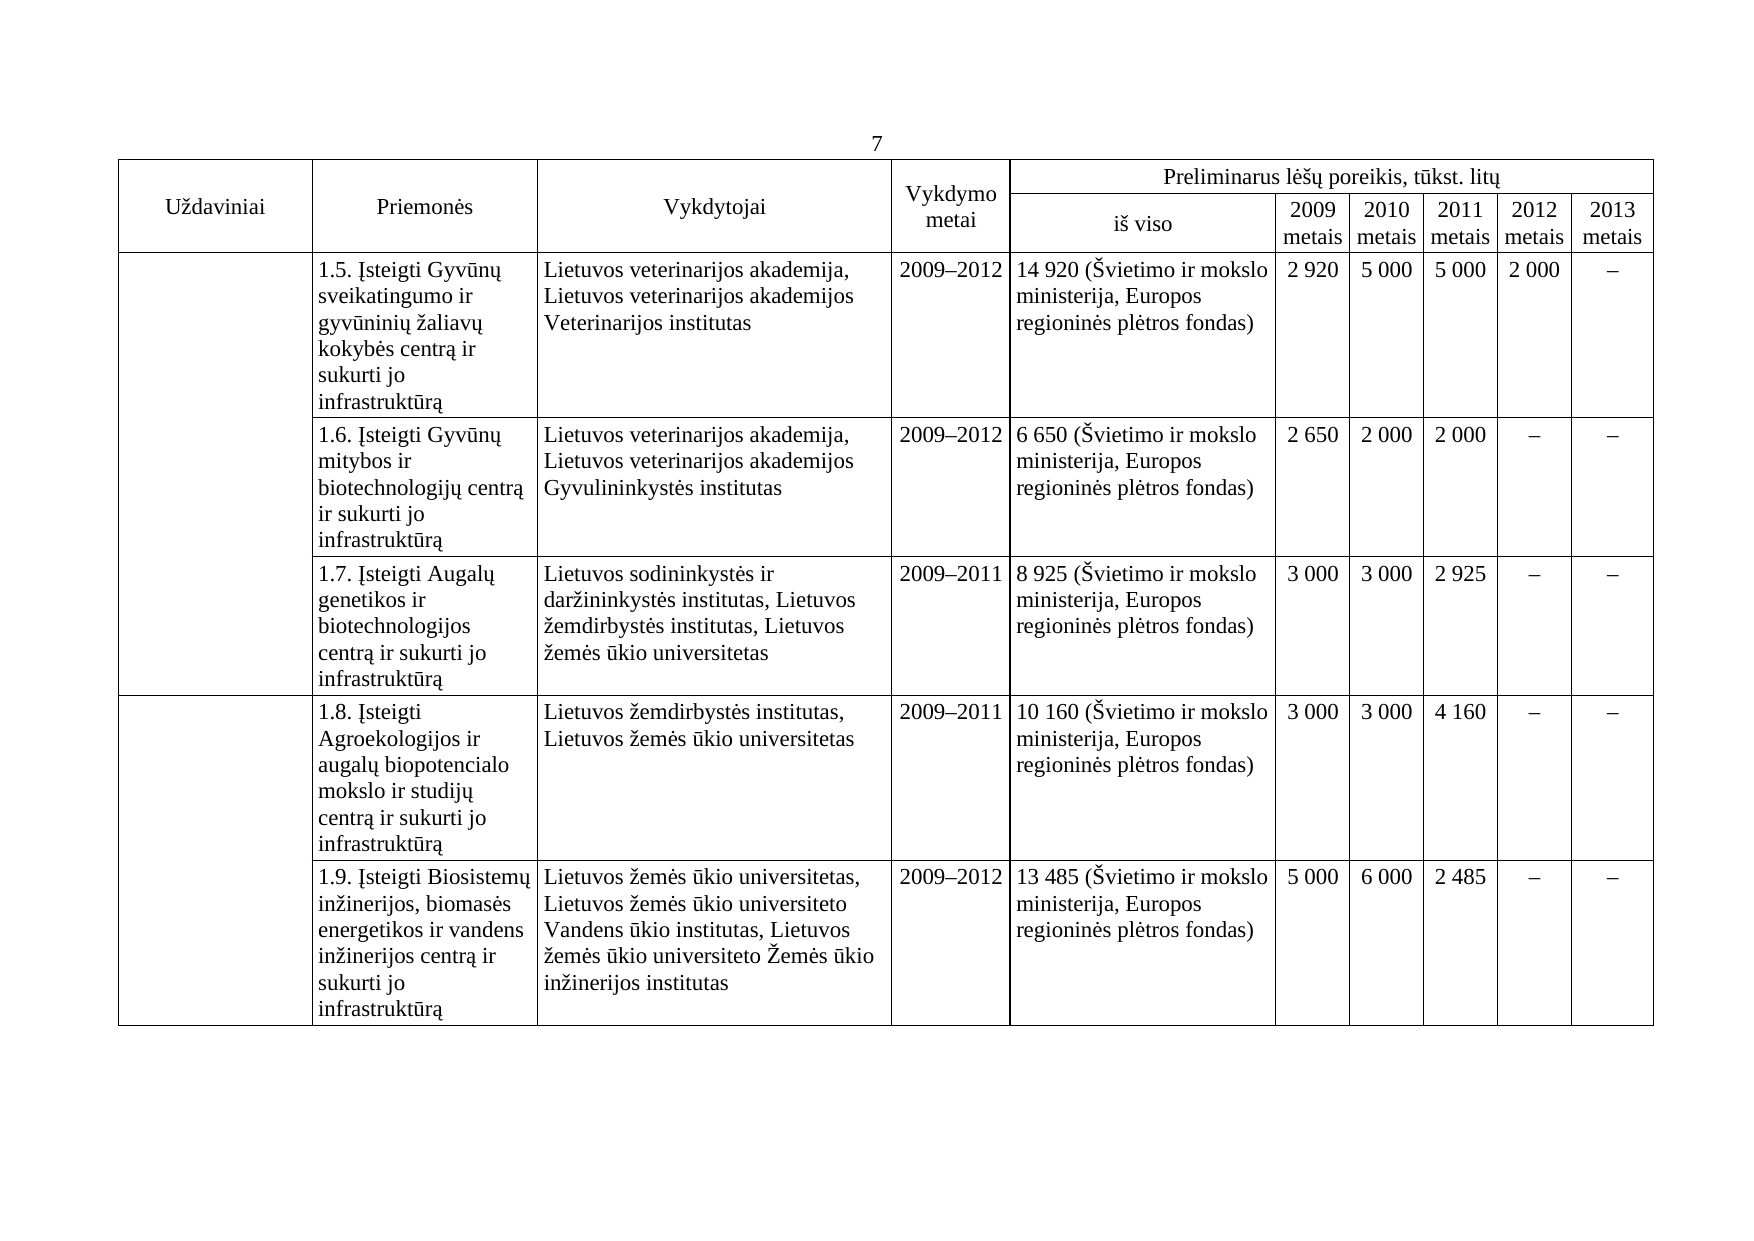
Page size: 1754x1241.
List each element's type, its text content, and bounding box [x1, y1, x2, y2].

table_cell – [1572, 418, 1653, 556]
table_header Priemonės [313, 160, 537, 252]
table_cell 2009 metais [1276, 194, 1349, 252]
table_header Uždaviniai [119, 160, 312, 252]
table_cell 6 650 (Švietimo ir mokslo ministerija, Europos regioninės plėtros fondas) [1011, 418, 1275, 556]
table_cell 5 000 [1276, 861, 1349, 1024]
table_cell – [1572, 253, 1653, 417]
table_cell 1.5. Įsteigti Gyvūnų sveikatingumo ir gyvūninių žaliavų kokybės centrą ir sukurti jo infrastruktūrą [313, 253, 537, 417]
table_cell – [1498, 696, 1571, 859]
table_cell Lietuvos sodininkystės ir daržininkystės institutas, Lietuvos žemdirbystės institutas, Lietuvos žemės ūkio universitetas [538, 557, 891, 694]
table_cell 2009–2012 [892, 418, 1009, 556]
table_cell 5 000 [1424, 253, 1497, 417]
table_cell – [1498, 861, 1571, 1024]
table_cell 2012 metais [1498, 194, 1571, 252]
table_cell – [1572, 861, 1653, 1024]
table_cell 2011 metais [1424, 194, 1497, 252]
table_header Vykdymo metai [892, 160, 1009, 252]
table_cell 1.7. Įsteigti Augalų genetikos ir biotechnologijos centrą ir sukurti jo infrastruktūrą [313, 557, 537, 694]
table_cell – [1498, 418, 1571, 556]
table_cell 14 920 (Švietimo ir mokslo ministerija, Europos regioninės plėtros fondas) [1011, 253, 1275, 417]
table_cell 3 000 [1276, 696, 1349, 859]
table_cell Lietuvos veterinarijos akademija, Lietuvos veterinarijos akademijos Veterinarijos institutas [538, 253, 891, 417]
table_cell 2013 metais [1572, 194, 1653, 252]
table_cell [119, 253, 312, 694]
table_cell 2009–2012 [892, 861, 1009, 1024]
table_cell 1.6. Įsteigti Gyvūnų mitybos ir biotechnologijų centrą ir sukurti jo infrastruktūrą [313, 418, 537, 556]
table_cell Lietuvos žemės ūkio universitetas, Lietuvos žemės ūkio universiteto Vandens ūkio institutas, Lietuvos žemės ūkio universiteto Žemės ūkio inžinerijos institutas [538, 861, 891, 1024]
table_cell 3 000 [1350, 696, 1423, 859]
table_cell 8 925 (Švietimo ir mokslo ministerija, Europos regioninės plėtros fondas) [1011, 557, 1275, 694]
table_cell – [1572, 557, 1653, 694]
table_cell 1.8. Įsteigti Agroekologijos ir augalų biopotencialo mokslo ir studijų centrą ir sukurti jo infrastruktūrą [313, 696, 537, 859]
table_cell 2 000 [1350, 418, 1423, 556]
table_header Vykdytojai [538, 160, 891, 252]
table_cell 3 000 [1350, 557, 1423, 694]
table_cell 2009–2011 [892, 557, 1009, 694]
table_cell 10 160 (Švietimo ir mokslo ministerija, Europos regioninės plėtros fondas) [1011, 696, 1275, 859]
table_cell 2 925 [1424, 557, 1497, 694]
table_cell – [1498, 557, 1571, 694]
table_cell 2 000 [1424, 418, 1497, 556]
table_cell 2009–2012 [892, 253, 1009, 417]
table_cell 3 000 [1276, 557, 1349, 694]
table_cell Lietuvos veterinarijos akademija, Lietuvos veterinarijos akademijos Gyvulininkystės institutas [538, 418, 891, 556]
table_cell 13 485 (Švietimo ir mokslo ministerija, Europos regioninės plėtros fondas) [1011, 861, 1275, 1024]
table_cell 2 650 [1276, 418, 1349, 556]
table_cell 4 160 [1424, 696, 1497, 859]
table_cell 2 485 [1424, 861, 1497, 1024]
table_header Preliminarus lėšų poreikis, tūkst. litų [1011, 160, 1653, 193]
table_cell [119, 696, 312, 1024]
table_cell 2010 metais [1350, 194, 1423, 252]
table_cell Lietuvos žemdirbystės institutas, Lietuvos žemės ūkio universitetas [538, 696, 891, 859]
table_cell iš viso [1011, 194, 1275, 252]
table_cell 5 000 [1350, 253, 1423, 417]
table_cell – [1572, 696, 1653, 859]
table_cell 6 000 [1350, 861, 1423, 1024]
table_cell 1.9. Įsteigti Biosistemų inžinerijos, biomasės energetikos ir vandens inžinerijos centrą ir sukurti jo infrastruktūrą [313, 861, 537, 1024]
table_cell 2 000 [1498, 253, 1571, 417]
table_cell 2009–2011 [892, 696, 1009, 859]
table_cell 2 920 [1276, 253, 1349, 417]
